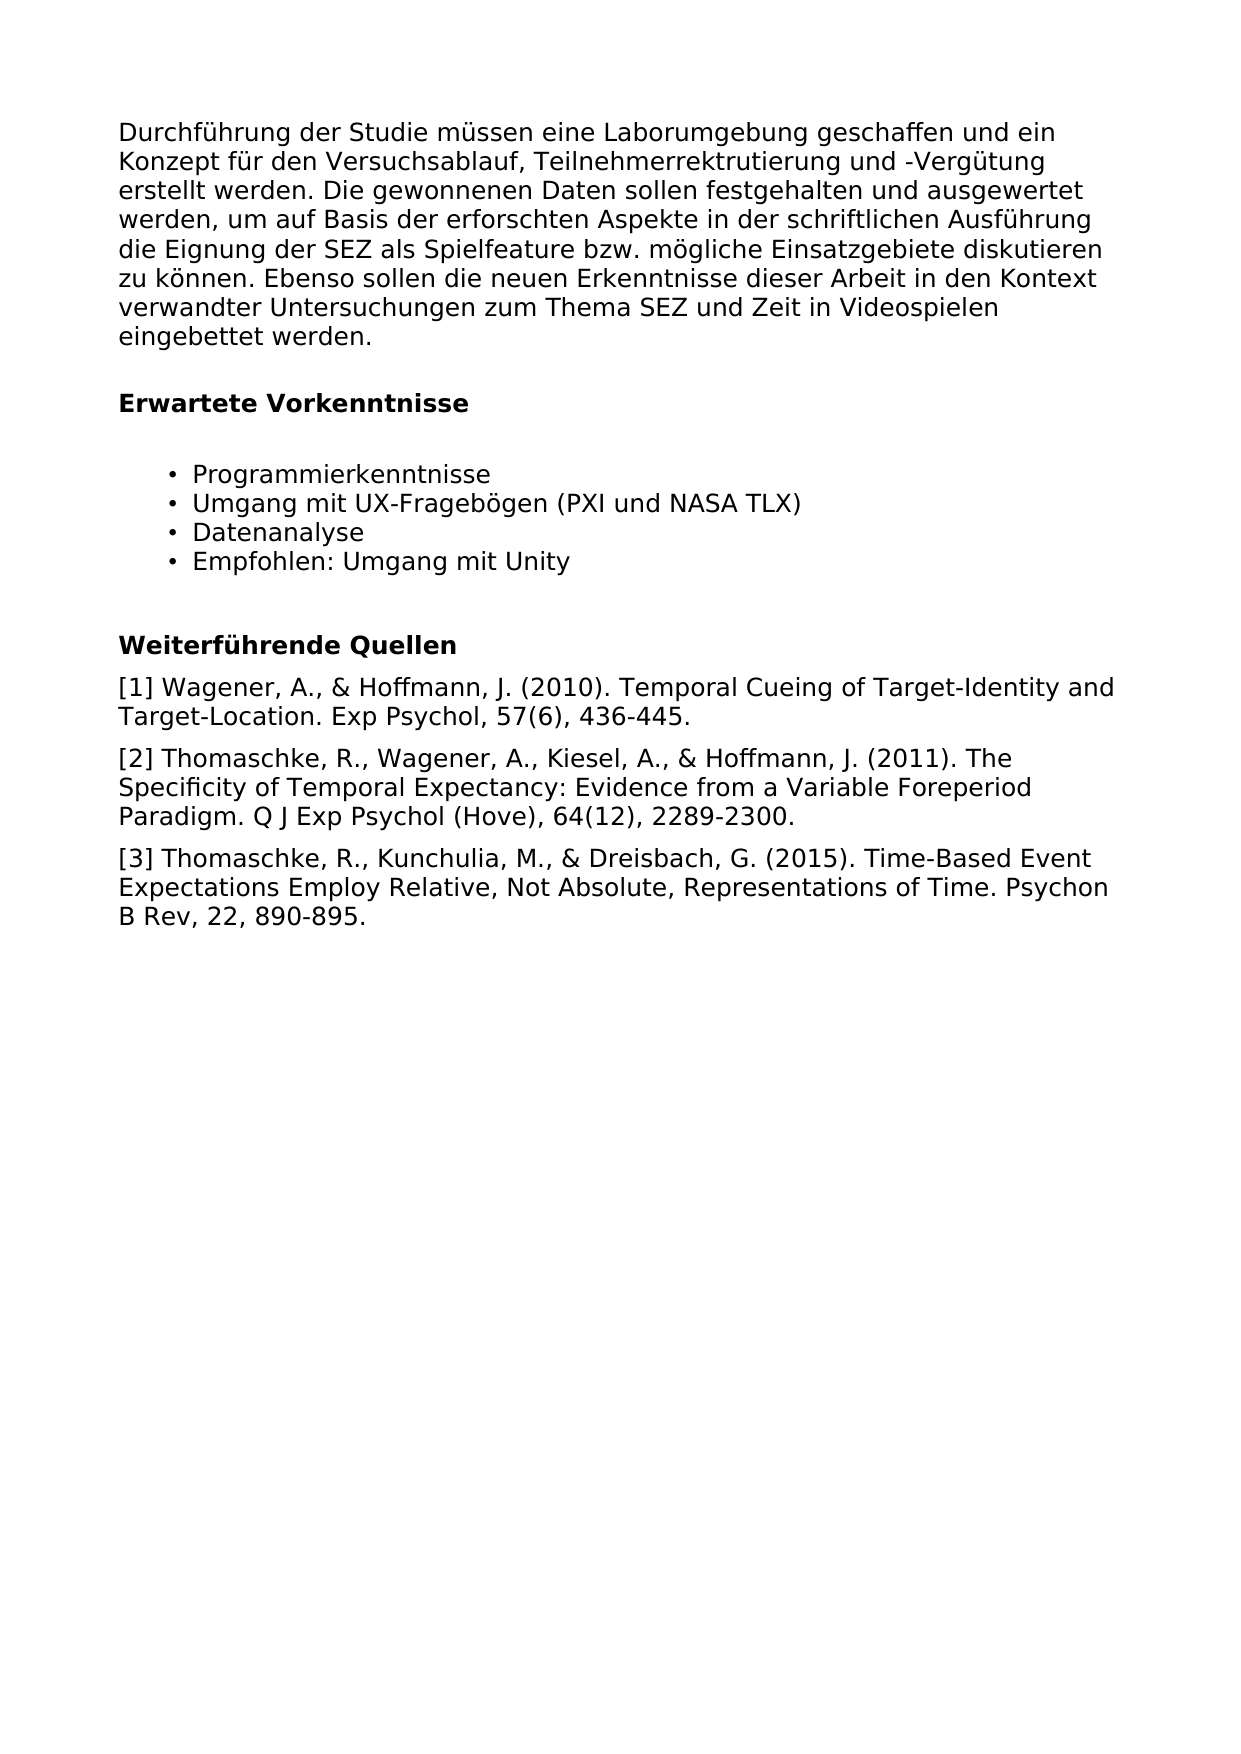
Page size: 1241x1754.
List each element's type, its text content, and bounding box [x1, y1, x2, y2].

list Umgang mit UX-Fragebögen (PXI und NASA TLX) [177, 489, 1122, 518]
text [2] Thomaschke, R., Wagener, A., Kiesel, A., & Hoffmann, J. (2011). The Specificity of Temporal Expectancy: Evidence from a Variable Foreperiod Paradigm. Q J Exp Psychol (Hove), 64(12), 2289-2300. [118, 744, 1122, 831]
text [1] Wagener, A., & Hoffmann, J. (2010). Temporal Cueing of Target-Identity and Target-Location. Exp Psychol, 57(6), 436-445. [118, 673, 1122, 731]
text [3] Thomaschke, R., Kunchulia, M., & Dreisbach, G. (2015). Time-Based Event Expectations Employ Relative, Not Absolute, Representations of Time. Psychon B Rev, 22, 890-895. [118, 844, 1122, 931]
subtitle Weiterführende Quellen [118, 631, 1122, 660]
subtitle Erwartete Vorkenntnisse [118, 389, 1122, 418]
list Datenanalyse [177, 518, 1122, 548]
list Empfohlen: Umgang mit Unity [177, 548, 1122, 577]
text Durchführung der Studie müssen eine Laborumgebung geschaffen und ein Konzept für den Versuchsablauf, Teilnehmerrektrutierung und -Vergütung erstellt werden. Die gewonnenen Daten sollen festgehalten und ausgewertet werden, um auf Basis der erforschten Aspekte in der schriftlichen Ausführung die Eignung der SEZ als Spielfeature bzw. mögliche Einsatzgebiete diskutieren zu können. Ebenso sollen die neuen Erkenntnisse dieser Arbeit in den Kontext verwandter Untersuchungen zum Thema SEZ und Zeit in Videospielen eingebettet werden. [118, 118, 1122, 351]
list Programmierkenntnisse [177, 460, 1122, 489]
